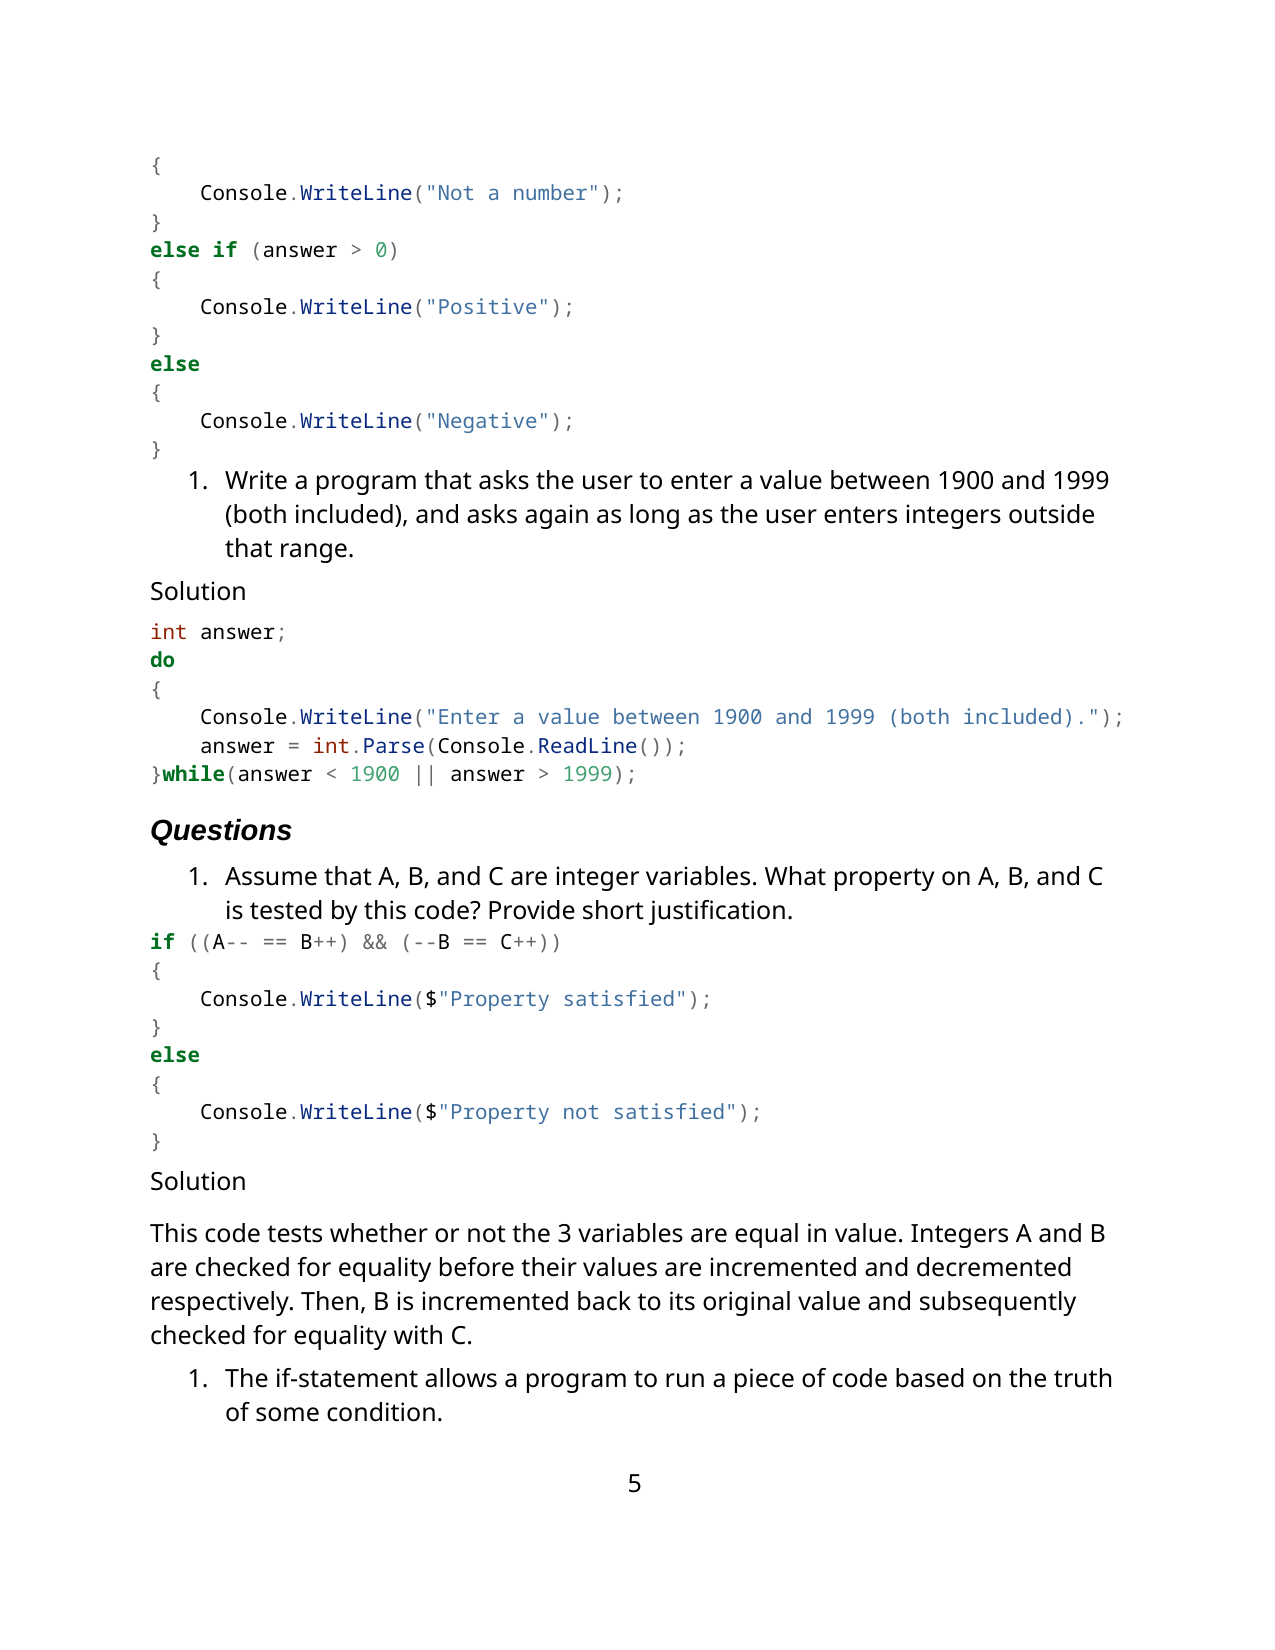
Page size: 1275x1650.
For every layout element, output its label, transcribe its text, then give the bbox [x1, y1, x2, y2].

subtitle Questions [150, 813, 1125, 846]
text { [150, 150, 1125, 178]
text else if (answer > 0) [150, 235, 1125, 264]
text This code tests whether or not the 3 variables are equal in value. Integers A and B are checked for equality before their values are incremented and decremented respectively. Then, B is incremented back to its original value and subsequently checked for equality with C. [150, 1215, 1125, 1351]
text { [150, 674, 1125, 702]
text }while(answer < 1900 || answer > 1999); [150, 759, 1125, 788]
list The if-statement allows a program to run a piece of code based on the truth of some condition. [187, 1360, 1125, 1428]
text } [150, 207, 1125, 235]
text { [150, 1069, 1125, 1097]
text Solution [150, 1163, 1125, 1197]
text Console.WriteLine("Enter a value between 1900 and 1999 (both included)."); [150, 702, 1125, 731]
text else [150, 1041, 1125, 1069]
text } [150, 434, 1125, 463]
text Console.WriteLine($"Property not satisfied"); [150, 1097, 1125, 1126]
text do [150, 645, 1125, 674]
text { [150, 377, 1125, 406]
text { [150, 264, 1125, 292]
text Console.WriteLine("Negative"); [150, 406, 1125, 434]
text Console.WriteLine("Positive"); [150, 292, 1125, 321]
text Solution [150, 574, 1125, 608]
list Assume that A, B, and C are integer variables. What property on A, B, and C is tested by this code? Provide short justification. [187, 859, 1125, 927]
text } [150, 1012, 1125, 1041]
text if ((A-- == B++) && (--B == C++)) [150, 927, 1125, 955]
text } [150, 321, 1125, 349]
text int answer; [150, 617, 1125, 645]
text answer = int.Parse(Console.ReadLine()); [150, 731, 1125, 759]
text Console.WriteLine("Not a number"); [150, 178, 1125, 207]
text Console.WriteLine($"Property satisfied"); [150, 984, 1125, 1012]
text else [150, 349, 1125, 377]
list Write a program that asks the user to enter a value between 1900 and 1999 (both included), and asks again as long as the user enters integers outside that range. [187, 463, 1125, 565]
text { [150, 955, 1125, 984]
text } [150, 1126, 1125, 1154]
